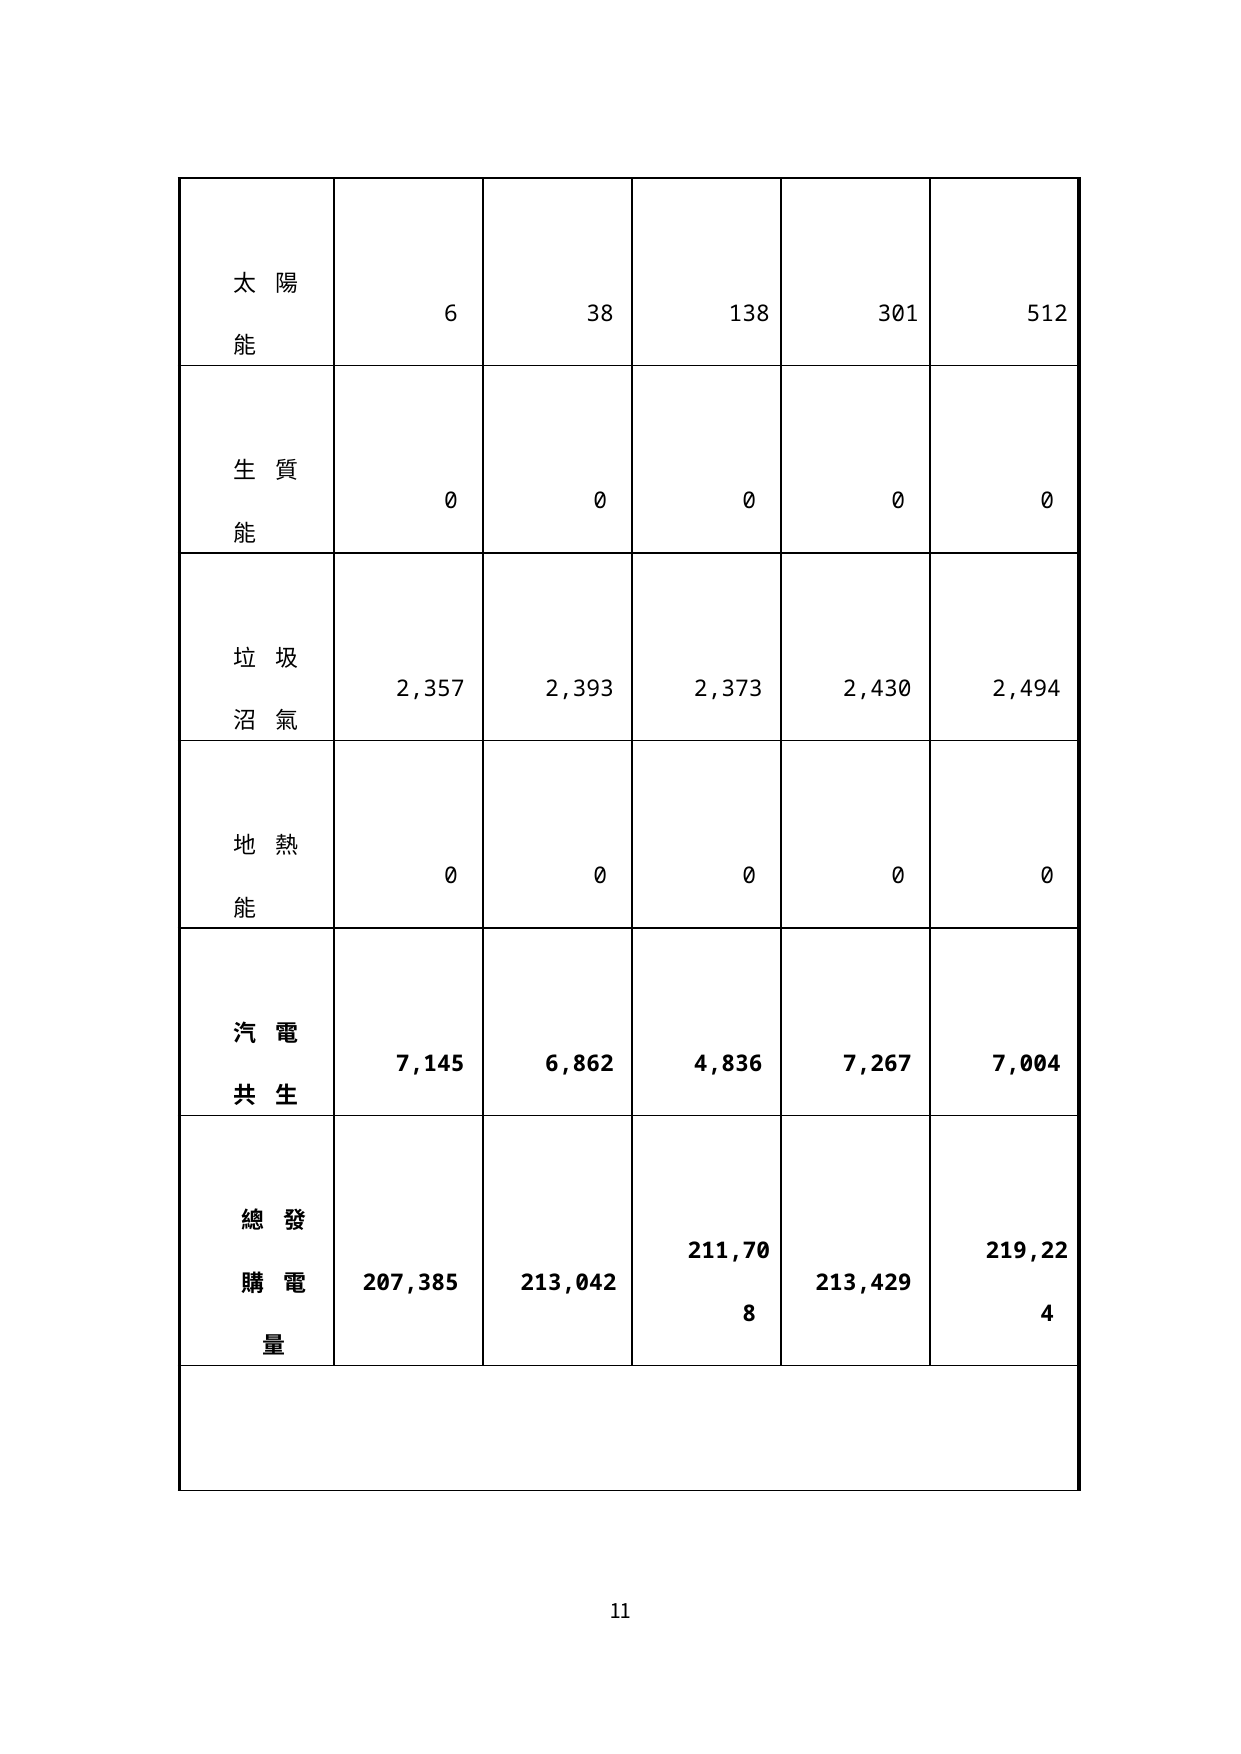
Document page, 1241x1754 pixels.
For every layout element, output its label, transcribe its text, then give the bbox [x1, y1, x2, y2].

table_cell 213,042 [484, 1116, 631, 1365]
table_cell 太陽能 [181, 179, 333, 365]
table_cell 0 [931, 741, 1077, 927]
table_cell 38 [484, 179, 631, 365]
table_cell 2,357 [335, 554, 482, 740]
table_cell 138 [633, 179, 780, 365]
table_cell 7,145 [335, 929, 482, 1115]
table_cell 2,430 [782, 554, 929, 740]
table_cell 213,429 [782, 1116, 929, 1365]
table_cell 6 [335, 179, 482, 365]
table_cell 地熱能 [181, 741, 333, 927]
table_cell 211,708 [633, 1116, 780, 1365]
table_cell 0 [782, 741, 929, 927]
table_cell 0 [484, 366, 631, 552]
table_cell 0 [335, 741, 482, 927]
table_cell 0 [484, 741, 631, 927]
table_cell 0 [335, 366, 482, 552]
table_cell 生質能 [181, 366, 333, 552]
table_cell 0 [633, 366, 780, 552]
table_cell 0 [931, 366, 1077, 552]
table_cell 0 [782, 366, 929, 552]
table_cell 垃圾沼氣 [181, 554, 333, 740]
table_cell 2,373 [633, 554, 780, 740]
table_cell [181, 1366, 1077, 1490]
table_cell 512 [931, 179, 1077, 365]
table_cell 207,385 [335, 1116, 482, 1365]
table_cell 汽電共生 [181, 929, 333, 1115]
table_cell 7,267 [782, 929, 929, 1115]
table_cell 301 [782, 179, 929, 365]
table_cell 總發購電量 [181, 1116, 333, 1365]
table_cell 7,004 [931, 929, 1077, 1115]
table_cell 219,224 [931, 1116, 1077, 1365]
table_cell 2,393 [484, 554, 631, 740]
table_cell 4,836 [633, 929, 780, 1115]
table_cell 2,494 [931, 554, 1077, 740]
table_cell 6,862 [484, 929, 631, 1115]
table_cell 0 [633, 741, 780, 927]
